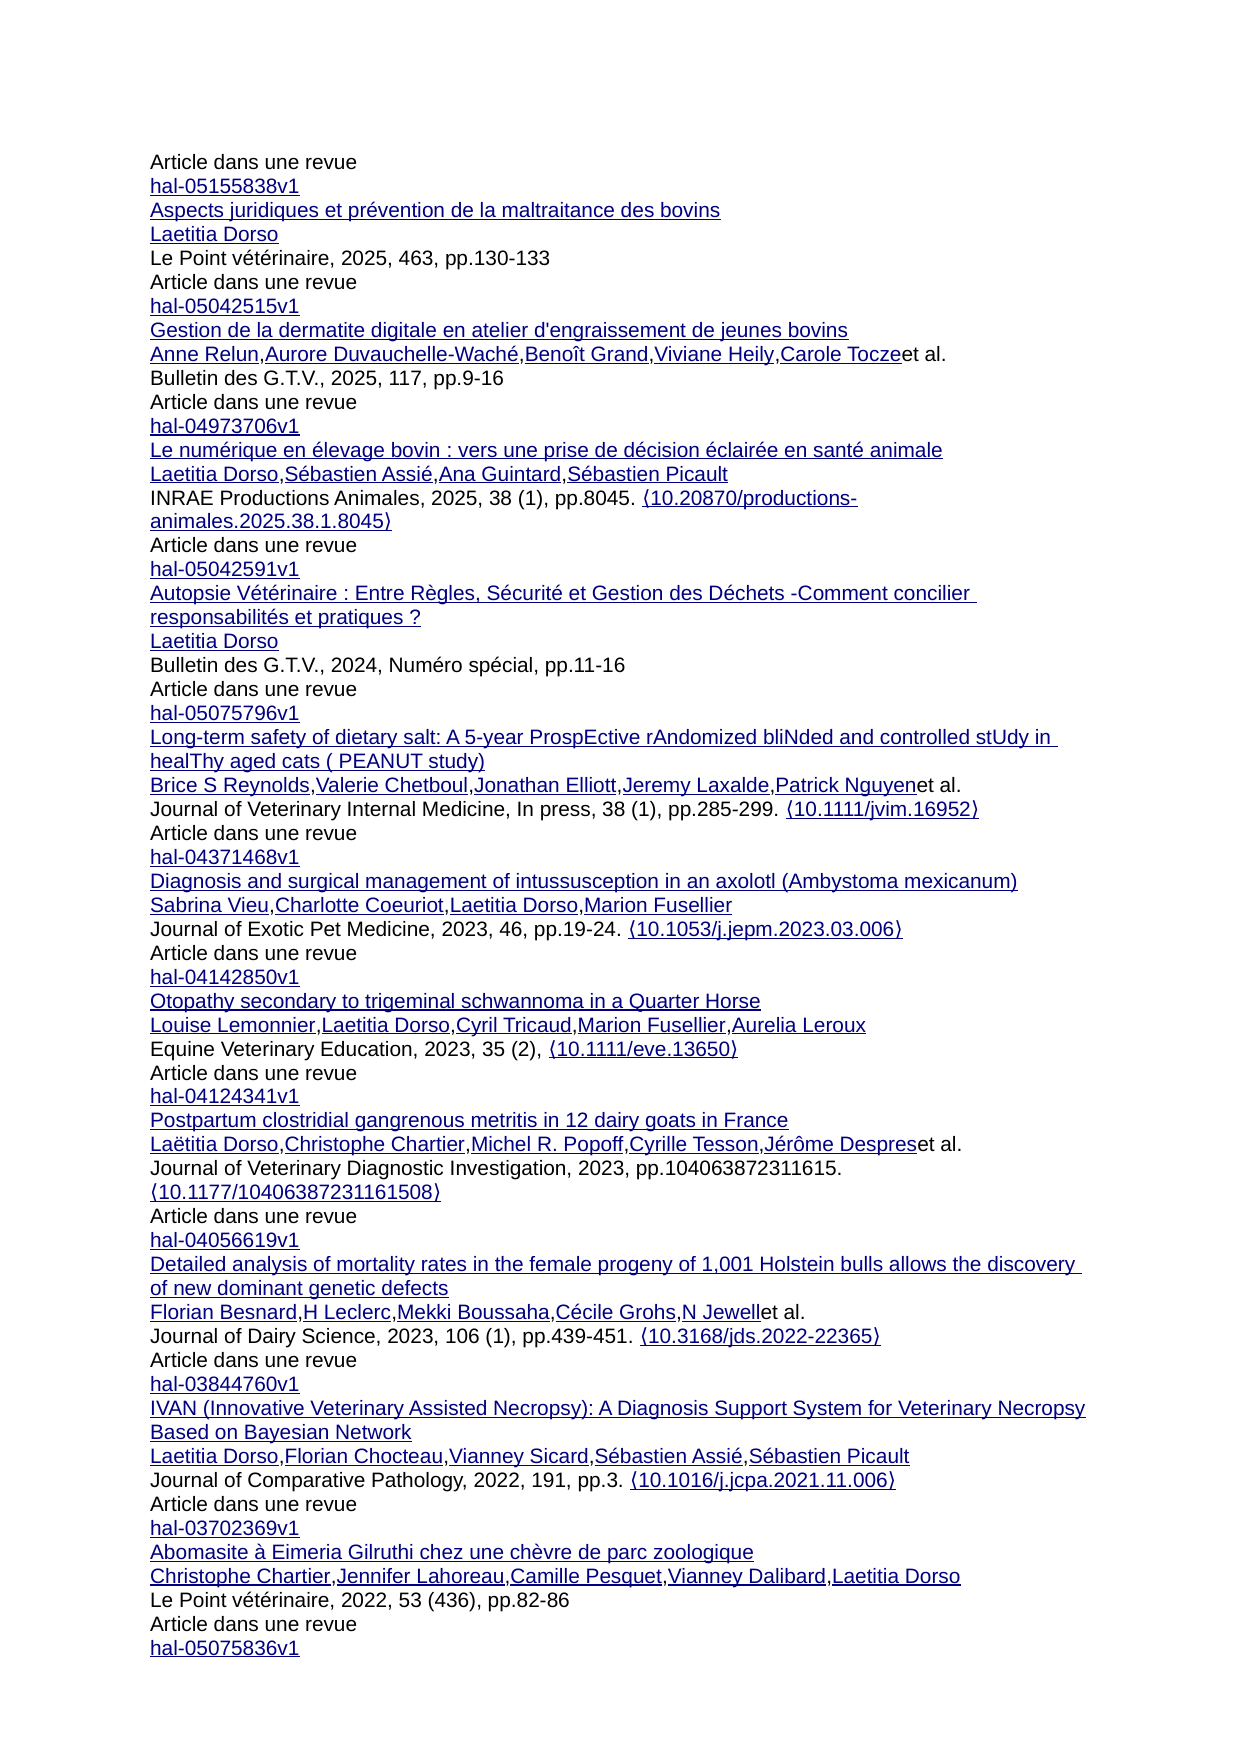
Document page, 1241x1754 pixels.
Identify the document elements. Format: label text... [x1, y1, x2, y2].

table_cell Otopathy secondary to trigeminal schwannoma in a Quarter Horse Louise Lemonnier,Laetitia Dorso,Cyril Tricaud,Marion Fusellier,Aurelia Leroux Equine Veterinary Education, 2023, 35 (2), ⟨10.1111/eve.13650⟩ Article dans une revue hal-04124341v1 [150, 989, 1090, 1108]
table_cell Detailed analysis of mortality rates in the female progeny of 1,001 Holstein bulls allows the discovery of new dominant genetic defects Florian Besnard,H Leclerc,Mekki Boussaha,Cécile Grohs,N Jewellet al. Journal of Dairy Science, 2023, 106 (1), pp.439-451. ⟨10.3168/jds.2022-22365⟩ Article dans une revue hal-03844760v1 [150, 1252, 1090, 1396]
table_cell Postpartum clostridial gangrenous metritis in 12 dairy goats in France Laëtitia Dorso,Christophe Chartier,Michel R. Popoff,Cyrille Tesson,Jérôme Despreset al. Journal of Veterinary Diagnostic Investigation, 2023, pp.104063872311615. ⟨10.1177/10406387231161508⟩ Article dans une revue hal-04056619v1 [150, 1108, 1090, 1252]
table_cell Autopsie Vétérinaire : Entre Règles, Sécurité et Gestion des Déchets -Comment concilier responsabilités et pratiques ? Laetitia Dorso Bulletin des G.T.V., 2024, Numéro spécial, pp.11-16 Article dans une revue hal-05075796v1 [150, 581, 1090, 725]
table_cell Le numérique en élevage bovin : vers une prise de décision éclairée en santé animale Laetitia Dorso,Sébastien Assié,Ana Guintard,Sébastien Picault INRAE Productions Animales, 2025, 38 (1), pp.8045. ⟨10.20870/productions-animales.2025.38.1.8045⟩ Article dans une revue hal-05042591v1 [150, 438, 1090, 581]
table_cell Long‐term safety of dietary salt: A 5‐year ProspEctive rAndomized bliNded and controlled stUdy in healThy aged cats ( PEANUT study) Brice S Reynolds,Valerie Chetboul,Jonathan Elliott,Jeremy Laxalde,Patrick Nguyenet al. Journal of Veterinary Internal Medicine, In press, 38 (1), pp.285-299. ⟨10.1111/jvim.16952⟩ Article dans une revue hal-04371468v1 [150, 725, 1090, 869]
table_cell Diagnosis and surgical management of intussusception in an axolotl (Ambystoma mexicanum) Sabrina Vieu,Charlotte Coeuriot,Laetitia Dorso,Marion Fusellier Journal of Exotic Pet Medicine, 2023, 46, pp.19-24. ⟨10.1053/j.jepm.2023.03.006⟩ Article dans une revue hal-04142850v1 [150, 869, 1090, 988]
table_cell Abomasite à Eimeria Gilruthi chez une chèvre de parc zoologique Christophe Chartier,Jennifer Lahoreau,Camille Pesquet,Vianney Dalibard,Laetitia Dorso Le Point vétérinaire, 2022, 53 (436), pp.82-86 Article dans une revue hal-05075836v1 [150, 1540, 1090, 1659]
table_cell IVAN (Innovative Veterinary Assisted Necropsy): A Diagnosis Support System for Veterinary Necropsy Based on Bayesian Network Laetitia Dorso,Florian Chocteau,Vianney Sicard,Sébastien Assié,Sébastien Picault Journal of Comparative Pathology, 2022, 191, pp.3. ⟨10.1016/j.jcpa.2021.11.006⟩ Article dans une revue hal-03702369v1 [150, 1396, 1090, 1539]
table_cell Gestion de la dermatite digitale en atelier d'engraissement de jeunes bovins Anne Relun,Aurore Duvauchelle-Waché,Benoît Grand,Viviane Heily,Carole Toczeet al. Bulletin des G.T.V., 2025, 117, pp.9-16 Article dans une revue hal-04973706v1 [150, 318, 1090, 437]
table_cell Article dans une revue hal-05155838v1 [150, 150, 1090, 198]
table_cell Aspects juridiques et prévention de la maltraitance des bovins Laetitia Dorso Le Point vétérinaire, 2025, 463, pp.130-133 Article dans une revue hal-05042515v1 [150, 198, 1090, 318]
